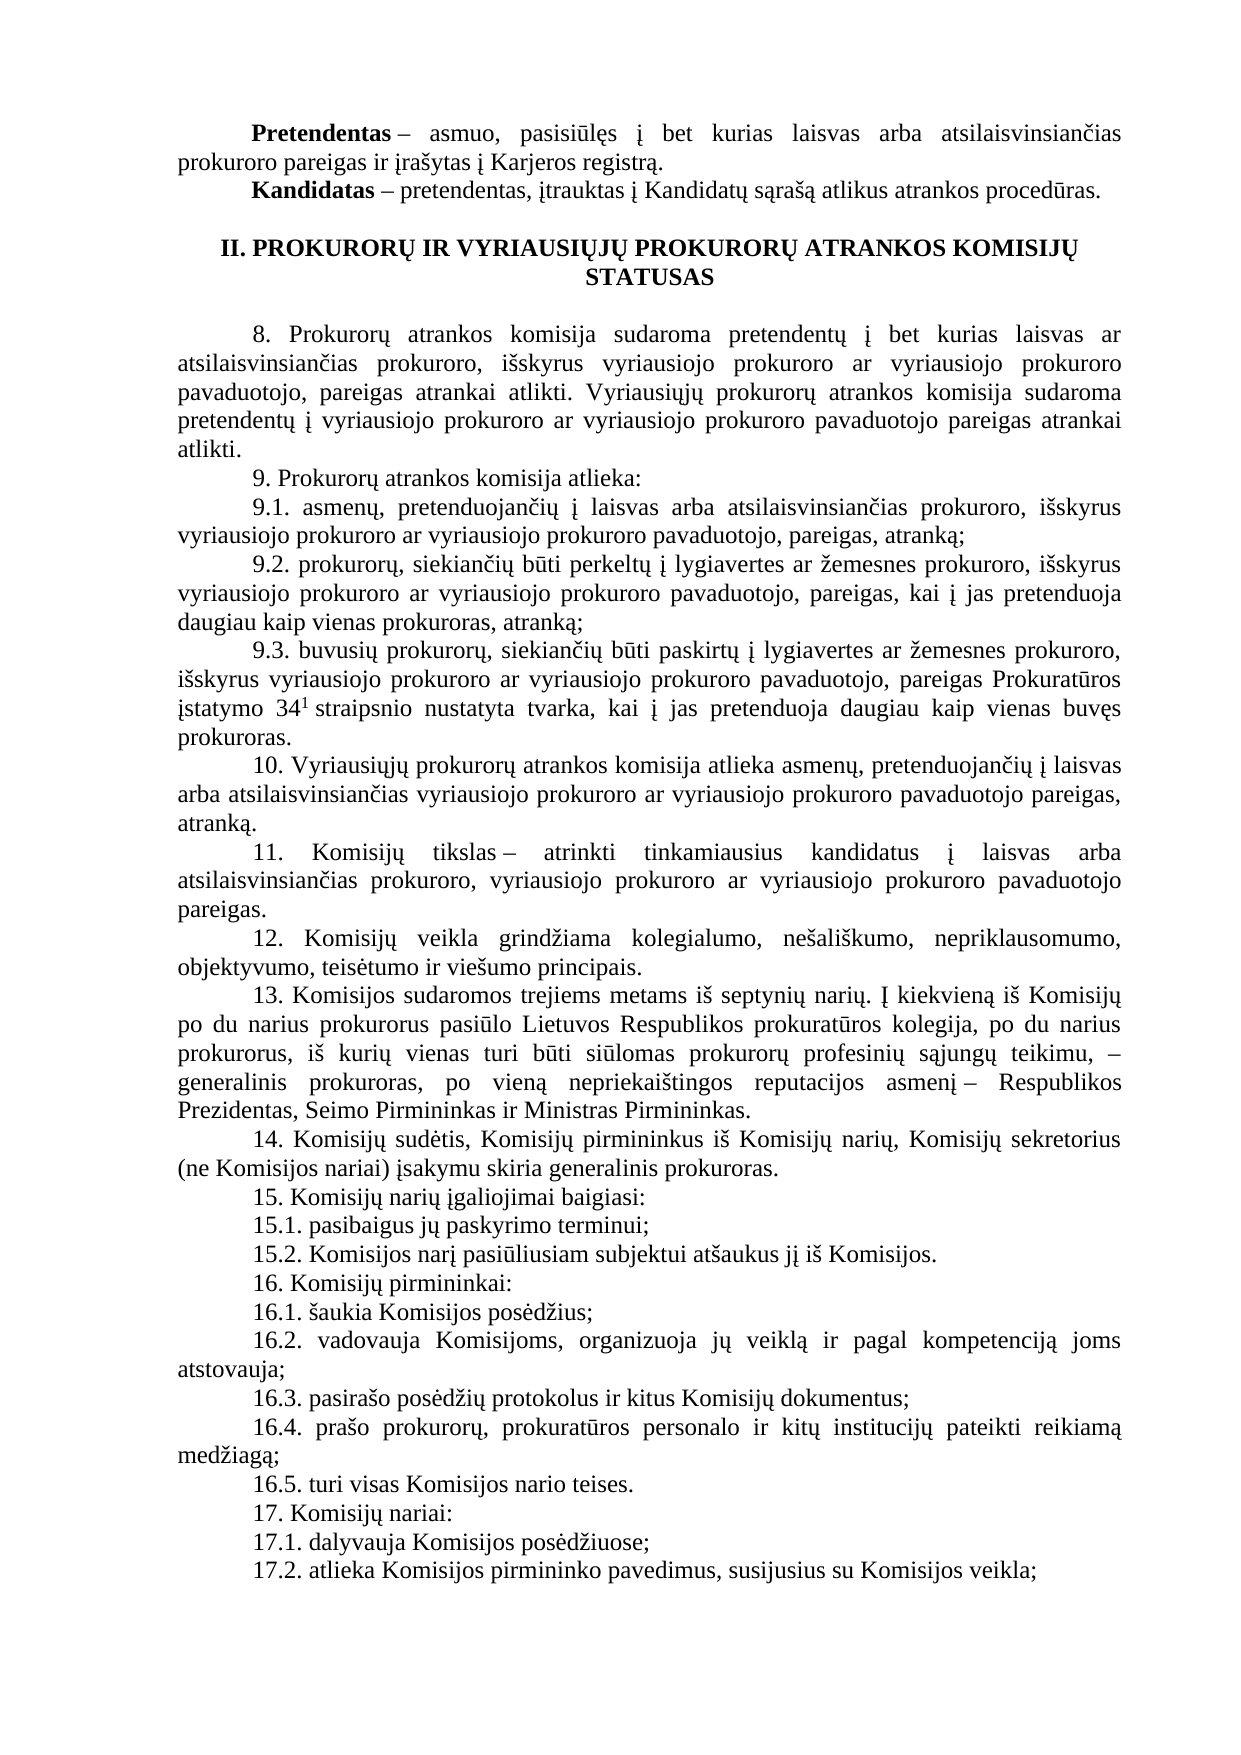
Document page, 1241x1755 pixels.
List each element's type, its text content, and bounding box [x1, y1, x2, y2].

text Pretendentas – asmuo, pasisiūlęs į bet kurias laisvas arba atsilaisvinsiančias prokuroro pareigas ir įrašytas į Karjeros registrą. [177, 118, 1122, 176]
text 16.4. prašo prokurorų, prokuratūros personalo ir kitų institucijų pateikti reikiamą medžiagą; [177, 1412, 1122, 1469]
text 16.1. šaukia Komisijos posėdžius; [177, 1297, 1122, 1326]
text 16.2. vadovauja Komisijoms, organizuoja jų veiklą ir pagal kompetenciją joms atstovauja; [177, 1326, 1122, 1383]
text 11. Komisijų tikslas – atrinkti tinkamiausius kandidatus į laisvas arba atsilaisvinsiančias prokuroro, vyriausiojo prokuroro ar vyriausiojo prokuroro pavaduotojo pareigas. [177, 837, 1122, 923]
text 9.2. prokurorų, siekiančių būti perkeltų į lygiavertes ar žemesnes prokuroro, išskyrus vyriausiojo prokuroro ar vyriausiojo prokuroro pavaduotojo, pareigas, kai į jas pretenduoja daugiau kaip vienas prokuroras, atranką; [177, 549, 1122, 636]
text 10. Vyriausiųjų prokurorų atrankos komisija atlieka asmenų, pretenduojančių į laisvas arba atsilaisvinsiančias vyriausiojo prokuroro ar vyriausiojo prokuroro pavaduotojo pareigas, atranką. [177, 751, 1122, 837]
text 14. Komisijų sudėtis, Komisijų pirmininkus iš Komisijų narių, Komisijų sekretorius (ne Komisijos nariai) įsakymu skiria generalinis prokuroras. [177, 1124, 1122, 1182]
text 16. Komisijų pirmininkai: [177, 1268, 1122, 1297]
text 17.2. atlieka Komisijos pirmininko pavedimus, susijusius su Komisijos veikla; [177, 1556, 1122, 1584]
text 15.2. Komisijos narį pasiūliusiam subjektui atšaukus jį iš Komisijos. [177, 1239, 1122, 1268]
text 15.1. pasibaigus jų paskyrimo terminui; [177, 1211, 1122, 1239]
text 16.5. turi visas Komisijos nario teises. [177, 1469, 1122, 1498]
text 9.1. asmenų, pretenduojančių į laisvas arba atsilaisvinsiančias prokuroro, išskyrus vyriausiojo prokuroro ar vyriausiojo prokuroro pavaduotojo, pareigas, atranką; [177, 492, 1122, 549]
text 17. Komisijų nariai: [177, 1498, 1122, 1527]
text 13. Komisijos sudaromos trejiems metams iš septynių narių. Į kiekvieną iš Komisijų po du narius prokurorus pasiūlo Lietuvos Respublikos prokuratūros kolegija, po du narius prokurorus, iš kurių vienas turi būti siūlomas prokurorų profesinių sąjungų teikimu, – generalinis prokuroras, po vieną nepriekaištingos reputacijos asmenį – Respublikos Prezidentas, Seimo Pirmininkas ir Ministras Pirmininkas. [177, 981, 1122, 1124]
text 12. Komisijų veikla grindžiama kolegialumo, nešališkumo, nepriklausomumo, objektyvumo, teisėtumo ir viešumo principais. [177, 923, 1122, 981]
text 15. Komisijų narių įgaliojimai baigiasi: [177, 1182, 1122, 1211]
text II. PROKURORŲ IR VYRIAUSIŲJŲ PROKURORŲ ATRANKOS KOMISIJŲ STATUSAS [177, 233, 1122, 291]
text 17.1. dalyvauja Komisijos posėdžiuose; [177, 1527, 1122, 1556]
text 9.3. buvusių prokurorų, siekiančių būti paskirtų į lygiavertes ar žemesnes prokuroro, išskyrus vyriausiojo prokuroro ar vyriausiojo prokuroro pavaduotojo, pareigas Prokuratūros įstatymo 341 straipsnio nustatyta tvarka, kai į jas pretenduoja daugiau kaip vienas buvęs prokuroras. [177, 636, 1122, 751]
text 16.3. pasirašo posėdžių protokolus ir kitus Komisijų dokumentus; [177, 1383, 1122, 1412]
text 9. Prokurorų atrankos komisija atlieka: [177, 463, 1122, 492]
text 8. Prokurorų atrankos komisija sudaroma pretendentų į bet kurias laisvas ar atsilaisvinsiančias prokuroro, išskyrus vyriausiojo prokuroro ar vyriausiojo prokuroro pavaduotojo, pareigas atrankai atlikti. Vyriausiųjų prokurorų atrankos komisija sudaroma pretendentų į vyriausiojo prokuroro ar vyriausiojo prokuroro pavaduotojo pareigas atrankai atlikti. [177, 319, 1122, 463]
text Kandidatas – pretendentas, įtrauktas į Kandidatų sąrašą atlikus atrankos procedūras. [177, 176, 1122, 204]
